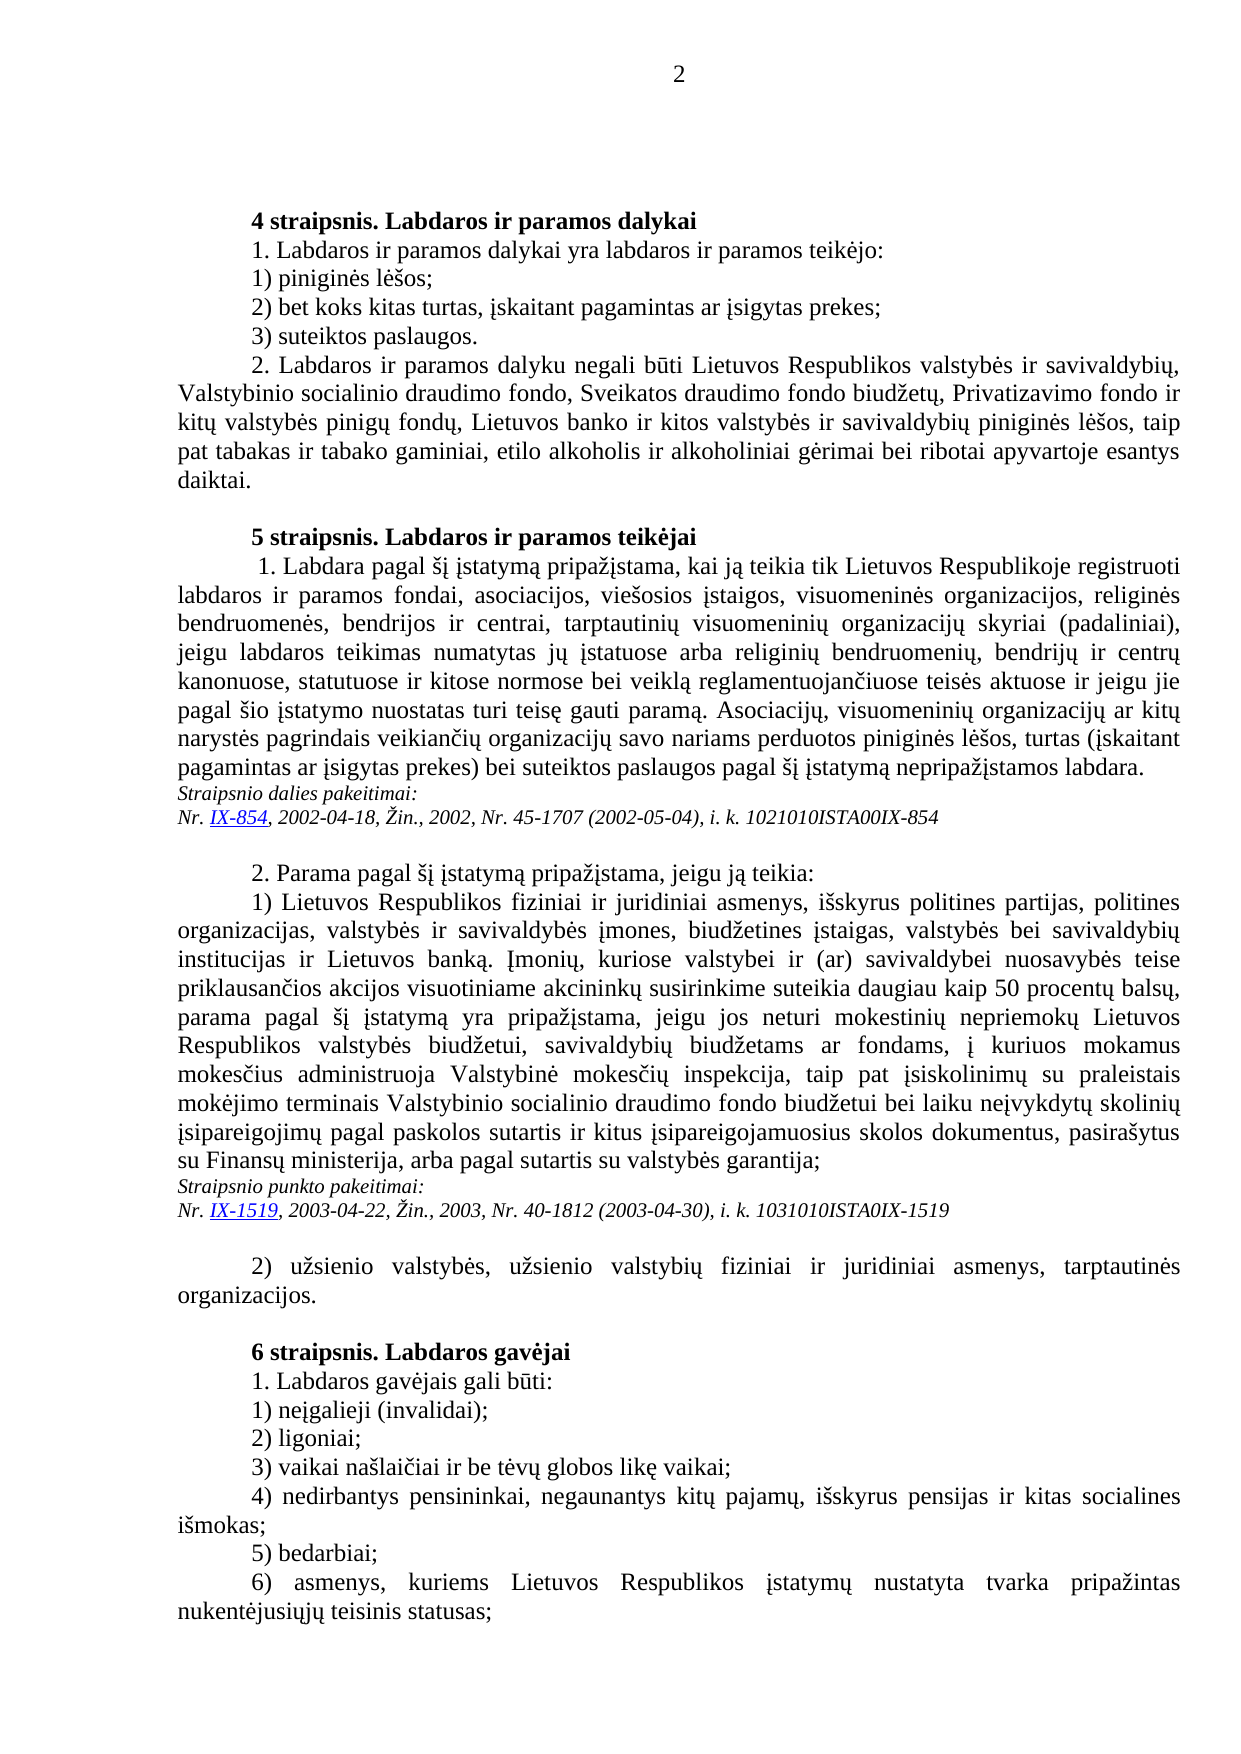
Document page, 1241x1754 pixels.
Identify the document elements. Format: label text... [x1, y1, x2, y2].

text 6 straipsnis. Labdaros gavėjai [177, 1337, 1181, 1366]
text 1. Labdara pagal šį įstatymą pripažįstama, kai ją teikia tik Lietuvos Respublikoje registruoti labdaros ir paramos fondai, asociacijos, viešosios įstaigos, visuomeninės organizacijos, religinės bendruomenės, bendrijos ir centrai, tarptautinių visuomeninių organizacijų skyriai (padaliniai), jeigu labdaros teikimas numatytas jų įstatuose arba religinių bendruomenių, bendrijų ir centrų kanonuose, statutuose ir kitose normose bei veiklą reglamentuojančiuose teisės aktuose ir jeigu jie pagal šio įstatymo nuostatas turi teisę gauti paramą. Asociacijų, visuomeninių organizacijų ar kitų narystės pagrindais veikiančių organizacijų savo nariams perduotos piniginės lėšos, turtas (įskaitant pagamintas ar įsigytas prekes) bei suteiktos paslaugos pagal šį įstatymą nepripažįstamos labdara. [177, 551, 1181, 781]
text 4 straipsnis. Labdaros ir paramos dalykai [177, 206, 1181, 235]
text 5) bedarbiai; [177, 1538, 1181, 1567]
text 2) ligoniai; [177, 1423, 1181, 1452]
text 2. Labdaros ir paramos dalyku negali būti Lietuvos Respublikos valstybės ir savivaldybių, Valstybinio socialinio draudimo fondo, Sveikatos draudimo fondo biudžetų, Privatizavimo fondo ir kitų valstybės pinigų fondų, Lietuvos banko ir kitos valstybės ir savivaldybių piniginės lėšos, taip pat tabakas ir tabako gaminiai, etilo alkoholis ir alkoholiniai gėrimai bei ribotai apyvartoje esantys daiktai. [177, 350, 1181, 493]
text 3) suteiktos paslaugos. [177, 321, 1181, 350]
text 1. Labdaros ir paramos dalykai yra labdaros ir paramos teikėjo: [177, 235, 1181, 263]
text 2) užsienio valstybės, užsienio valstybių fiziniai ir juridiniai asmenys, tarptautinės organizacijos. [177, 1251, 1181, 1308]
text 2. Parama pagal šį įstatymą pripažįstama, jeigu ją teikia: [177, 858, 1181, 887]
text Straipsnio dalies pakeitimai: [177, 781, 1181, 805]
text 4) nedirbantys pensininkai, negaunantys kitų pajamų, išskyrus pensijas ir kitas socialines išmokas; [177, 1481, 1181, 1538]
text 1) piniginės lėšos; [177, 263, 1181, 292]
text 1) neįgalieji (invalidai); [177, 1395, 1181, 1423]
text Straipsnio punkto pakeitimai: [177, 1174, 1181, 1198]
text 5 straipsnis. Labdaros ir paramos teikėjai [177, 522, 1181, 551]
text 6) asmenys, kuriems Lietuvos Respublikos įstatymų nustatyta tvarka pripažintas nukentėjusiųjų teisinis statusas; [177, 1567, 1181, 1625]
text Nr. IX-1519, 2003-04-22, Žin., 2003, Nr. 40-1812 (2003-04-30), i. k. 1031010ISTA0IX-1519 [177, 1198, 1181, 1222]
text 1. Labdaros gavėjais gali būti: [177, 1366, 1181, 1395]
text Nr. IX-854, 2002-04-18, Žin., 2002, Nr. 45-1707 (2002-05-04), i. k. 1021010ISTA00IX-854 [177, 805, 1181, 829]
text 2) bet koks kitas turtas, įskaitant pagamintas ar įsigytas prekes; [177, 292, 1181, 321]
text 3) vaikai našlaičiai ir be tėvų globos likę vaikai; [177, 1452, 1181, 1481]
text 1) Lietuvos Respublikos fiziniai ir juridiniai asmenys, išskyrus politines partijas, politines organizacijas, valstybės ir savivaldybės įmones, biudžetines įstaigas, valstybės bei savivaldybių institucijas ir Lietuvos banką. Įmonių, kuriose valstybei ir (ar) savivaldybei nuosavybės teise priklausančios akcijos visuotiniame akcininkų susirinkime suteikia daugiau kaip 50 procentų balsų, parama pagal šį įstatymą yra pripažįstama, jeigu jos neturi mokestinių nepriemokų Lietuvos Respublikos valstybės biudžetui, savivaldybių biudžetams ar fondams, į kuriuos mokamus mokesčius administruoja Valstybinė mokesčių inspekcija, taip pat įsiskolinimų su praleistais mokėjimo terminais Valstybinio socialinio draudimo fondo biudžetui bei laiku neįvykdytų skolinių įsipareigojimų pagal paskolos sutartis ir kitus įsipareigojamuosius skolos dokumentus, pasirašytus su Finansų ministerija, arba pagal sutartis su valstybės garantija; [177, 887, 1181, 1174]
